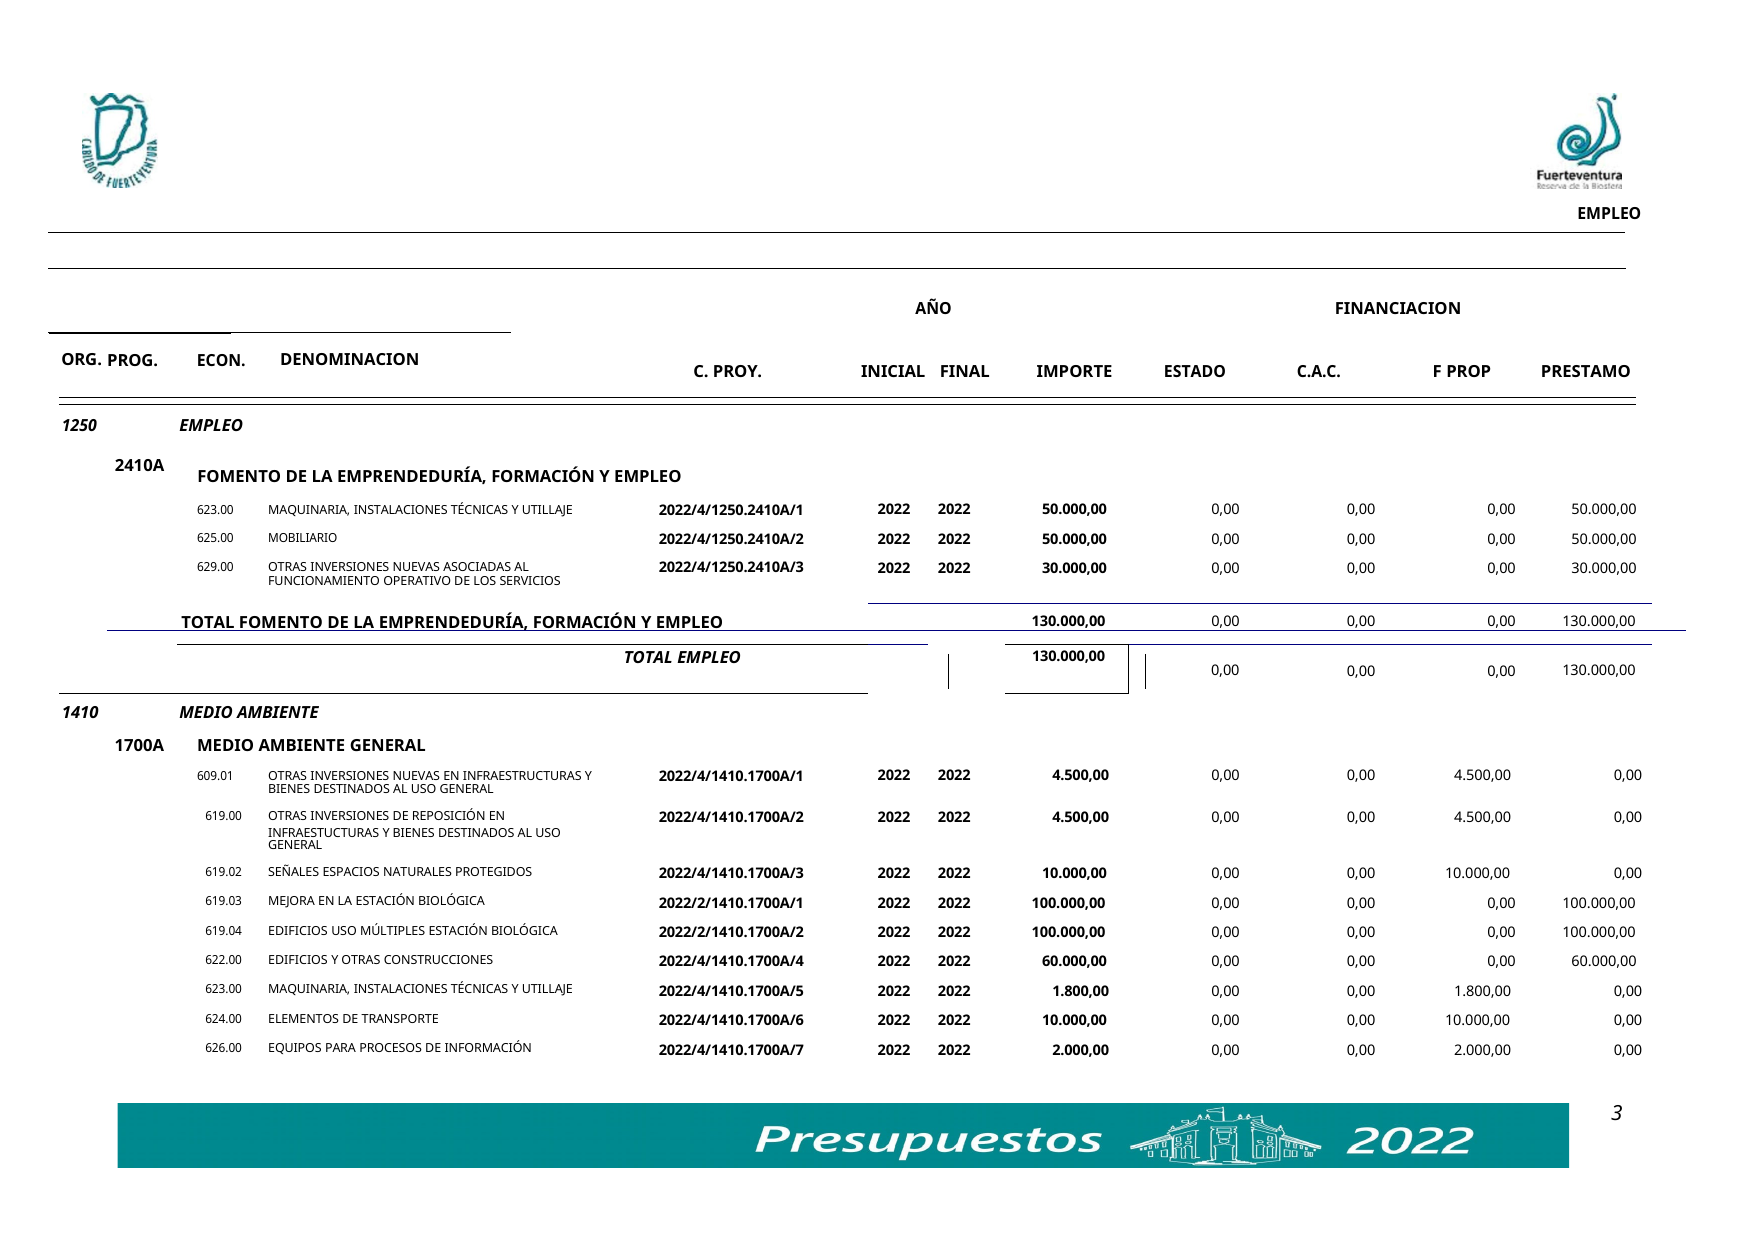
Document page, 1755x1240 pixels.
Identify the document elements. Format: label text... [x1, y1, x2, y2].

table_cell 0,00 [1295, 523, 1412, 552]
table_cell 2022/2/1410.1700A/1 [634, 888, 868, 917]
table_cell [1541, 838, 1652, 858]
table_cell 2.000,00 [1005, 1035, 1128, 1064]
table_cell 130.000,00 [1005, 645, 1128, 692]
table_cell [928, 838, 1005, 858]
table_cell 2022 [868, 976, 928, 1005]
table_cell 2022/4/1410.1700A/6 [634, 1005, 868, 1034]
table_cell 2022 [928, 1035, 1005, 1064]
table_cell 619.00 [59, 803, 255, 838]
table_cell 10.000,00 [1005, 859, 1128, 887]
table_cell 0,00 [1412, 917, 1541, 946]
table_cell [59, 729, 112, 755]
table_cell 619.04 [59, 917, 255, 946]
table_header 0,00 [1129, 492, 1295, 523]
table_cell 0,00 [1129, 553, 1295, 602]
table_cell 0,00 [1129, 604, 1295, 630]
table_cell 626.00 [59, 1035, 255, 1064]
table_cell 30.000,00 [1541, 553, 1652, 602]
table_cell 1.800,00 [1412, 976, 1541, 1005]
table_cell BIENES DESTINADOS AL USO GENERAL [255, 784, 634, 803]
table_cell 0,00 [1412, 553, 1541, 602]
table_cell 0,00 [1412, 888, 1541, 917]
table_cell 0,00 [1295, 803, 1412, 838]
table_cell 2022 [928, 888, 1005, 917]
table_cell [1412, 631, 1541, 644]
table_cell 2022 [868, 755, 928, 783]
table_cell [1412, 838, 1541, 858]
table_cell [1005, 694, 1128, 729]
table_cell 624.00 [59, 1005, 255, 1034]
table_cell 0,00 [1412, 604, 1541, 630]
table_cell [928, 604, 1005, 630]
table_cell 0,00 [1295, 1035, 1412, 1064]
table_cell 0,00 [1129, 523, 1295, 552]
table_cell 2022 [868, 888, 928, 917]
table_cell 0,00 [1295, 859, 1412, 887]
table_cell 2022 [868, 803, 928, 838]
table_cell [112, 694, 177, 729]
table_cell 0,00 [1129, 803, 1295, 838]
table_cell MEDIO AMBIENTE [177, 694, 868, 729]
table_cell 10.000,00 [1412, 859, 1541, 887]
table_cell ELEMENTOS DE TRANSPORTE [255, 1005, 634, 1034]
table_cell 2022 [928, 859, 1005, 887]
table_cell 622.00 [59, 946, 255, 976]
table_cell EQUIPOS PARA PROCESOS DE INFORMACIÓN [255, 1035, 634, 1064]
text 2410A [114, 454, 176, 477]
table_cell [177, 631, 868, 644]
table_cell [59, 755, 112, 783]
text FINANCIACION [1334, 297, 1664, 319]
table_cell 2022 [868, 553, 928, 602]
table_cell 2022 [868, 523, 928, 552]
table_cell [1005, 784, 1128, 803]
table_cell [1295, 693, 1412, 729]
table_cell [1295, 838, 1412, 858]
table_cell [868, 838, 928, 858]
table_cell 2022 [868, 1005, 928, 1034]
table_cell EDIFICIOS Y OTRAS CONSTRUCCIONES [255, 946, 634, 976]
table_header 50.000,00 [1541, 492, 1652, 523]
table_cell 0,00 [1412, 946, 1541, 976]
table_cell 2022 [928, 946, 1005, 976]
table_cell 0,00 [1295, 1005, 1412, 1034]
table_cell 100.000,00 [1005, 917, 1128, 946]
table_cell [1295, 729, 1412, 755]
table_cell 50.000,00 [1541, 523, 1652, 552]
table_cell 609.01 OTRAS INVERSIONES NUEVAS EN INFRAESTRUCTURAS Y 2022/4/1410.1700A/1 [177, 755, 868, 783]
table_cell [112, 755, 177, 783]
table_cell 2022/2/1410.1700A/2 [634, 917, 868, 946]
table_cell TOTAL FOMENTO DE LA EMPRENDEDURÍA, FORMACIÓN Y EMPLEO [177, 603, 868, 630]
table_cell 0,00 [1412, 645, 1541, 692]
table_cell MEDIO AMBIENTE GENERAL [177, 729, 868, 755]
table_header 2022 [928, 492, 1005, 523]
table_cell 50.000,00 [1005, 523, 1128, 552]
table_cell 623.00 [59, 976, 255, 1005]
table_cell 2022/4/1410.1700A/2 [634, 803, 868, 838]
table_cell 0,00 [1295, 645, 1412, 692]
table_cell [1129, 784, 1295, 803]
table_cell 0,00 [1295, 976, 1412, 1005]
table_cell 0,00 [1129, 888, 1295, 917]
table_cell 130.000,00 [1541, 645, 1652, 692]
table_cell [634, 784, 868, 803]
table_cell 0,00 [1295, 755, 1412, 783]
table_cell [1295, 631, 1412, 644]
table_cell 2022 [868, 1035, 928, 1064]
table_cell [928, 729, 1005, 755]
table_cell [868, 784, 928, 803]
text ESTADO C.A.C. F PROP [1164, 359, 1501, 382]
text ORG. PROG. ECON. DENOMINACION [61, 347, 436, 371]
table_cell MEJORA EN LA ESTACIÓN BIOLÓGICA [255, 888, 634, 917]
table_cell [1541, 729, 1652, 755]
table_header 2022 [868, 492, 928, 523]
table_cell 100.000,00 [1005, 888, 1128, 917]
table_cell 0,00 [1295, 917, 1412, 946]
table_header 623.00 MAQUINARIA, INSTALACIONES TÉCNICAS Y UTILLAJE 2022/4/1250.2410A/1 [177, 492, 868, 523]
table_cell MAQUINARIA, INSTALACIONES TÉCNICAS Y UTILLAJE [255, 976, 634, 1005]
table_cell TOTAL EMPLEO [177, 645, 868, 692]
table_cell 0,00 [1541, 976, 1652, 1005]
table_cell 2022/4/1410.1700A/5 [634, 976, 868, 1005]
table_cell 619.03 [59, 888, 255, 917]
table_cell [868, 604, 928, 630]
table_cell 4.500,00 [1412, 803, 1541, 838]
table_header 0,00 [1412, 492, 1541, 523]
table_cell [1005, 631, 1128, 644]
table_cell [1295, 784, 1412, 803]
table_cell [1412, 784, 1541, 803]
table_cell 60.000,00 [1005, 946, 1128, 976]
table_cell SEÑALES ESPACIOS NATURALES PROTEGIDOS [255, 859, 634, 887]
table_cell 4.500,00 [1005, 803, 1128, 838]
table_cell [928, 644, 1005, 692]
table_cell 619.02 [59, 859, 255, 887]
table_cell 130.000,00 [1541, 604, 1652, 630]
table_cell 0,00 [1129, 917, 1295, 946]
table_cell EDIFICIOS USO MÚLTIPLES ESTACIÓN BIOLÓGICA [255, 917, 634, 946]
table_cell [1129, 838, 1295, 858]
table_cell 100.000,00 [1541, 917, 1652, 946]
table_cell [868, 693, 928, 729]
table_cell [928, 631, 1005, 644]
table_cell [1541, 784, 1652, 803]
table_cell 1410 [59, 694, 112, 729]
table_cell [868, 729, 928, 755]
text FOMENTO DE LA EMPRENDEDURÍA, FORMACIÓN Y EMPLEO [197, 465, 1664, 488]
table_cell 10.000,00 [1412, 1005, 1541, 1034]
table_cell 629.00 OTRAS INVERSIONES NUEVAS ASOCIADAS AL 2022/4/1250.2410A/3 FUNCIONAMIENTO OPERATIVO DE LOS SERVICIOS [177, 553, 868, 602]
table_header 0,00 [1295, 492, 1412, 523]
text PRESTAMO [1541, 359, 1664, 382]
table_cell 0,00 [1295, 888, 1412, 917]
table_cell [928, 784, 1005, 803]
table_cell 2022 [928, 1005, 1005, 1034]
table_cell 625.00 MOBILIARIO 2022/4/1250.2410A/2 [177, 523, 868, 552]
table_cell [868, 631, 928, 644]
table_cell [868, 645, 928, 692]
table_cell 0,00 [1129, 946, 1295, 976]
table_cell [928, 693, 1005, 729]
table_cell 2022 [868, 917, 928, 946]
text IMPORTE [1036, 359, 1124, 382]
text EMPLEO [48, 201, 1641, 224]
table_cell [1541, 693, 1652, 729]
table_cell [1129, 631, 1295, 644]
table_cell 2022 [928, 755, 1005, 783]
table_cell [1005, 729, 1128, 755]
table_cell 10.000,00 [1005, 1005, 1128, 1034]
table_cell 2022 [928, 917, 1005, 946]
text AÑO [48, 296, 951, 319]
table_cell 1700A [112, 729, 177, 755]
text 1250 EMPLEO [62, 414, 1664, 437]
table_cell 2022 [868, 946, 928, 976]
table_cell 2022 [868, 859, 928, 887]
table_cell 2022/4/1410.1700A/4 [634, 946, 868, 976]
table_cell [59, 838, 255, 858]
table_cell 30.000,00 [1005, 553, 1128, 602]
table_cell 0,00 [1541, 859, 1652, 887]
table_cell 0,00 [1295, 604, 1412, 630]
table_cell 2022/4/1410.1700A/7 [634, 1035, 868, 1064]
table_cell 4.500,00 [1005, 755, 1128, 783]
table_cell 0,00 [1129, 755, 1295, 783]
table_cell 0,00 [1129, 1035, 1295, 1064]
table_cell 2022 [928, 976, 1005, 1005]
text C. PROY. INICIAL FINAL [693, 359, 1016, 382]
table_cell 0,00 [1412, 523, 1541, 552]
table_cell 0,00 [1129, 976, 1295, 1005]
table_cell 0,00 [1541, 803, 1652, 838]
table_cell 0,00 [1129, 859, 1295, 887]
table_cell 0,00 [1129, 1005, 1295, 1034]
table_cell 2022/4/1410.1700A/3 [634, 859, 868, 887]
table_cell 60.000,00 [1541, 946, 1652, 976]
table_cell 0,00 [1295, 553, 1412, 602]
table_cell [634, 838, 868, 858]
table_cell 130.000,00 [1005, 604, 1128, 630]
table_cell [1412, 693, 1541, 729]
table_cell 4.500,00 [1412, 755, 1541, 783]
table_cell 2022 [928, 523, 1005, 552]
table_cell 2.000,00 [1412, 1035, 1541, 1064]
table_header 50.000,00 [1005, 492, 1128, 523]
table_cell 0,00 [1541, 755, 1652, 783]
table_cell [1412, 729, 1541, 755]
table_cell 2022 [928, 553, 1005, 602]
table_cell [59, 784, 255, 803]
table_header [59, 492, 177, 692]
table_cell 1.800,00 [1005, 976, 1128, 1005]
table_cell 2022 [928, 803, 1005, 838]
table_cell [1129, 693, 1295, 729]
table_cell 0,00 [1129, 645, 1295, 692]
table_cell 0,00 [1295, 946, 1412, 976]
table_cell [1129, 729, 1295, 755]
table_cell 100.000,00 [1541, 888, 1652, 917]
table_cell OTRAS INVERSIONES DE REPOSICIÓN EN INFRAESTUCTURAS Y BIENES DESTINADOS AL USO [255, 803, 634, 838]
table_cell 0,00 [1541, 1005, 1652, 1034]
table_cell [1005, 838, 1128, 858]
table_cell 0,00 [1541, 1035, 1652, 1064]
table_cell GENERAL [255, 838, 634, 858]
table_cell [1541, 631, 1652, 644]
